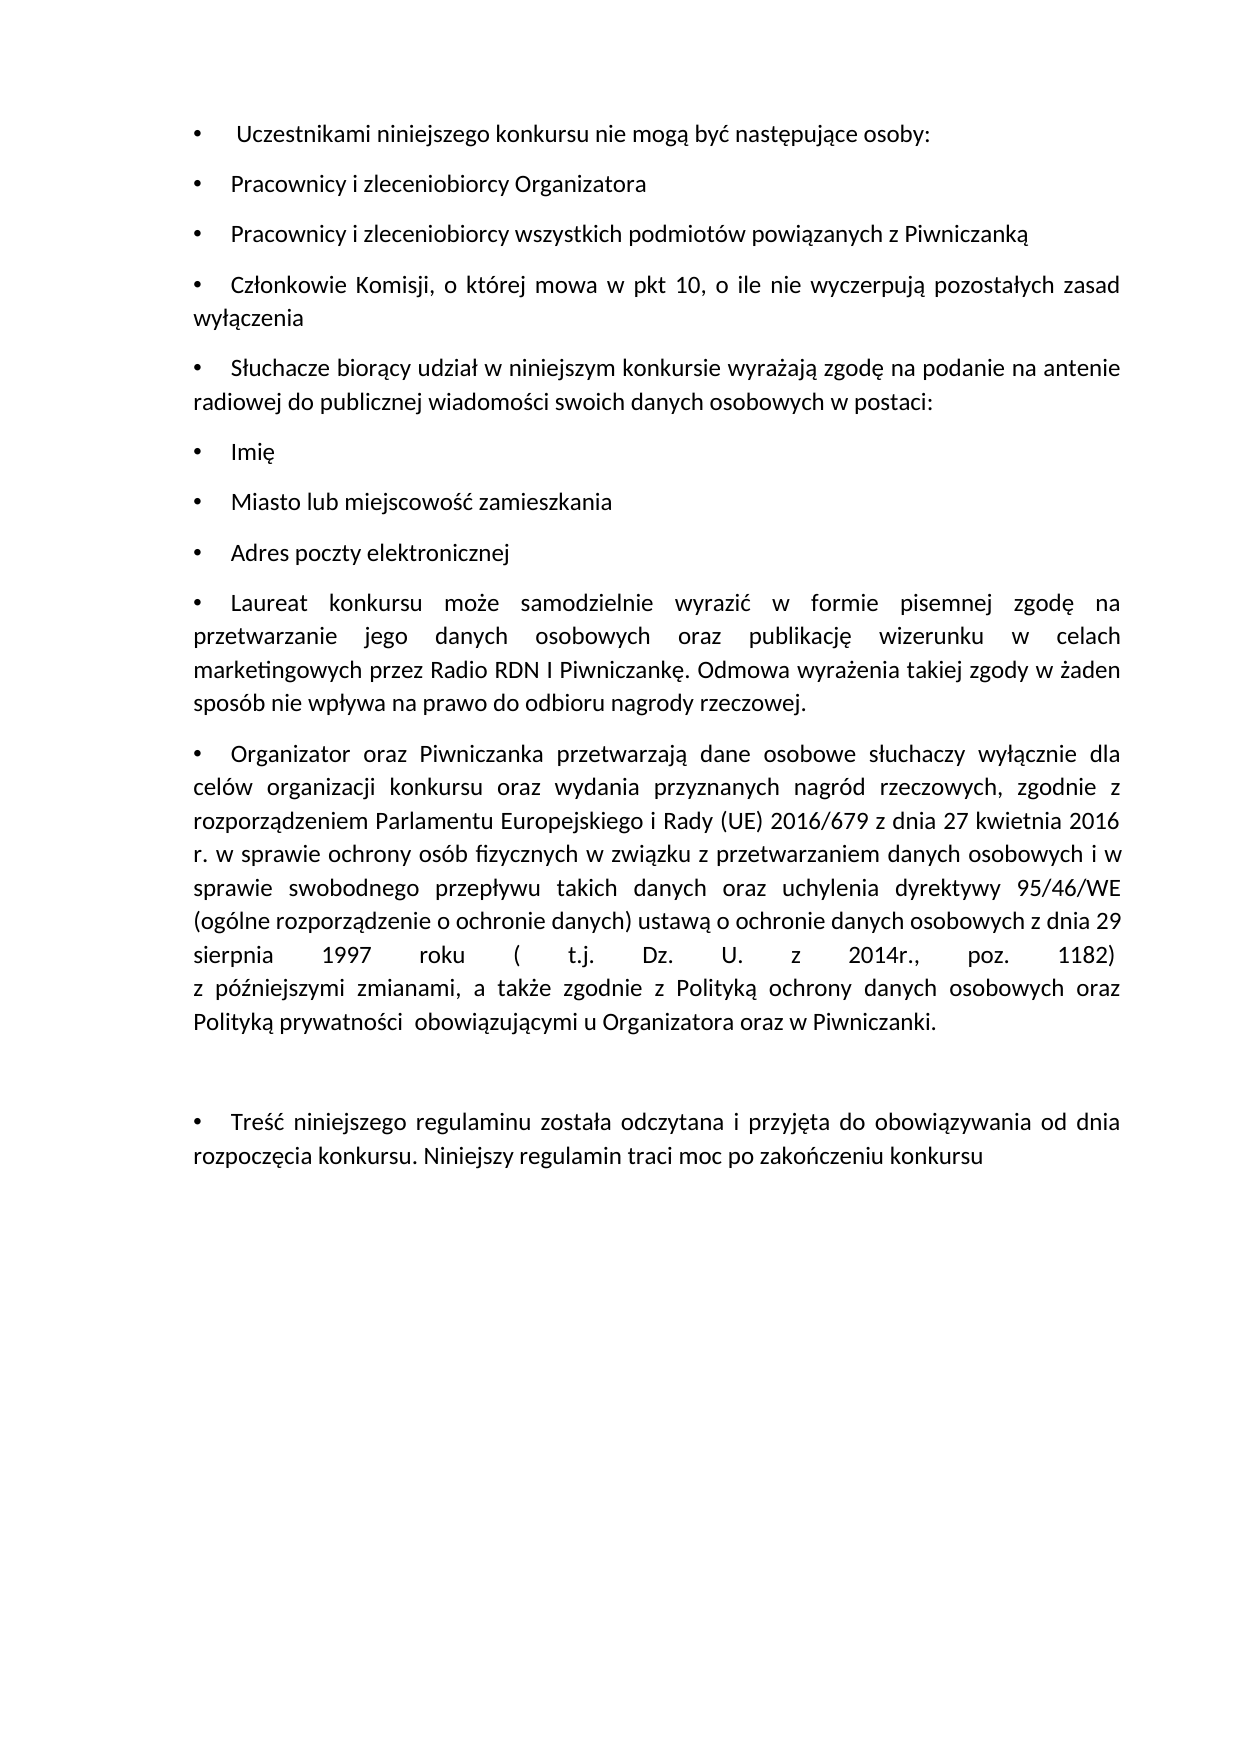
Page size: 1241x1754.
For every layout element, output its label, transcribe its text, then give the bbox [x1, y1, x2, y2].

list Imię [156, 436, 1122, 467]
list Miasto lub miejscowość zamieszkania [156, 486, 1122, 517]
list Organizator oraz Piwniczanka przetwarzają dane osobowe słuchaczy wyłącznie dla celów organizacji konkursu oraz wydania przyznanych nagród rzeczowych, zgodnie z rozporządzeniem Parlamentu Europejskiego i Rady (UE) 2016/679 z dnia 27 kwietnia 2016 r. w sprawie ochrony osób fizycznych w związku z przetwarzaniem danych osobowych i w sprawie swobodnego przepływu takich danych oraz uchylenia dyrektywy 95/46/WE (ogólne rozporządzenie o ochronie danych) ustawą o ochronie danych osobowych z dnia 29 sierpnia 1997 roku ( t.j. Dz. U. z 2014r., poz. 1182) z późniejszymi zmianami, a także zgodnie z Polityką ochrony danych osobowych oraz Polityką prywatności obowiązującymi u Organizatora oraz w Piwniczanki. [156, 738, 1122, 1037]
list Słuchacze biorący udział w niniejszym konkursie wyrażają zgodę na podanie na antenie radiowej do publicznej wiadomości swoich danych osobowych w postaci: [156, 352, 1122, 417]
list Treść niniejszego regulaminu została odczytana i przyjęta do obowiązywania od dnia rozpoczęcia konkursu. Niniejszy regulamin traci moc po zakończeniu konkursu [156, 1106, 1122, 1171]
list Pracownicy i zleceniobiorcy wszystkich podmiotów powiązanych z Piwniczanką [156, 218, 1122, 249]
list Pracownicy i zleceniobiorcy Organizatora [156, 168, 1122, 199]
list Uczestnikami niniejszego konkursu nie mogą być następujące osoby: [156, 118, 1122, 149]
list Adres poczty elektronicznej [156, 537, 1122, 567]
list Laureat konkursu może samodzielnie wyrazić w formie pisemnej zgodę na przetwarzanie jego danych osobowych oraz publikację wizerunku w celach marketingowych przez Radio RDN I Piwniczankę. Odmowa wyrażenia takiej zgody w żaden sposób nie wpływa na prawo do odbioru nagrody rzeczowej. [156, 587, 1122, 718]
list Członkowie Komisji, o której mowa w pkt 10, o ile nie wyczerpują pozostałych zasad wyłączenia [156, 269, 1122, 333]
